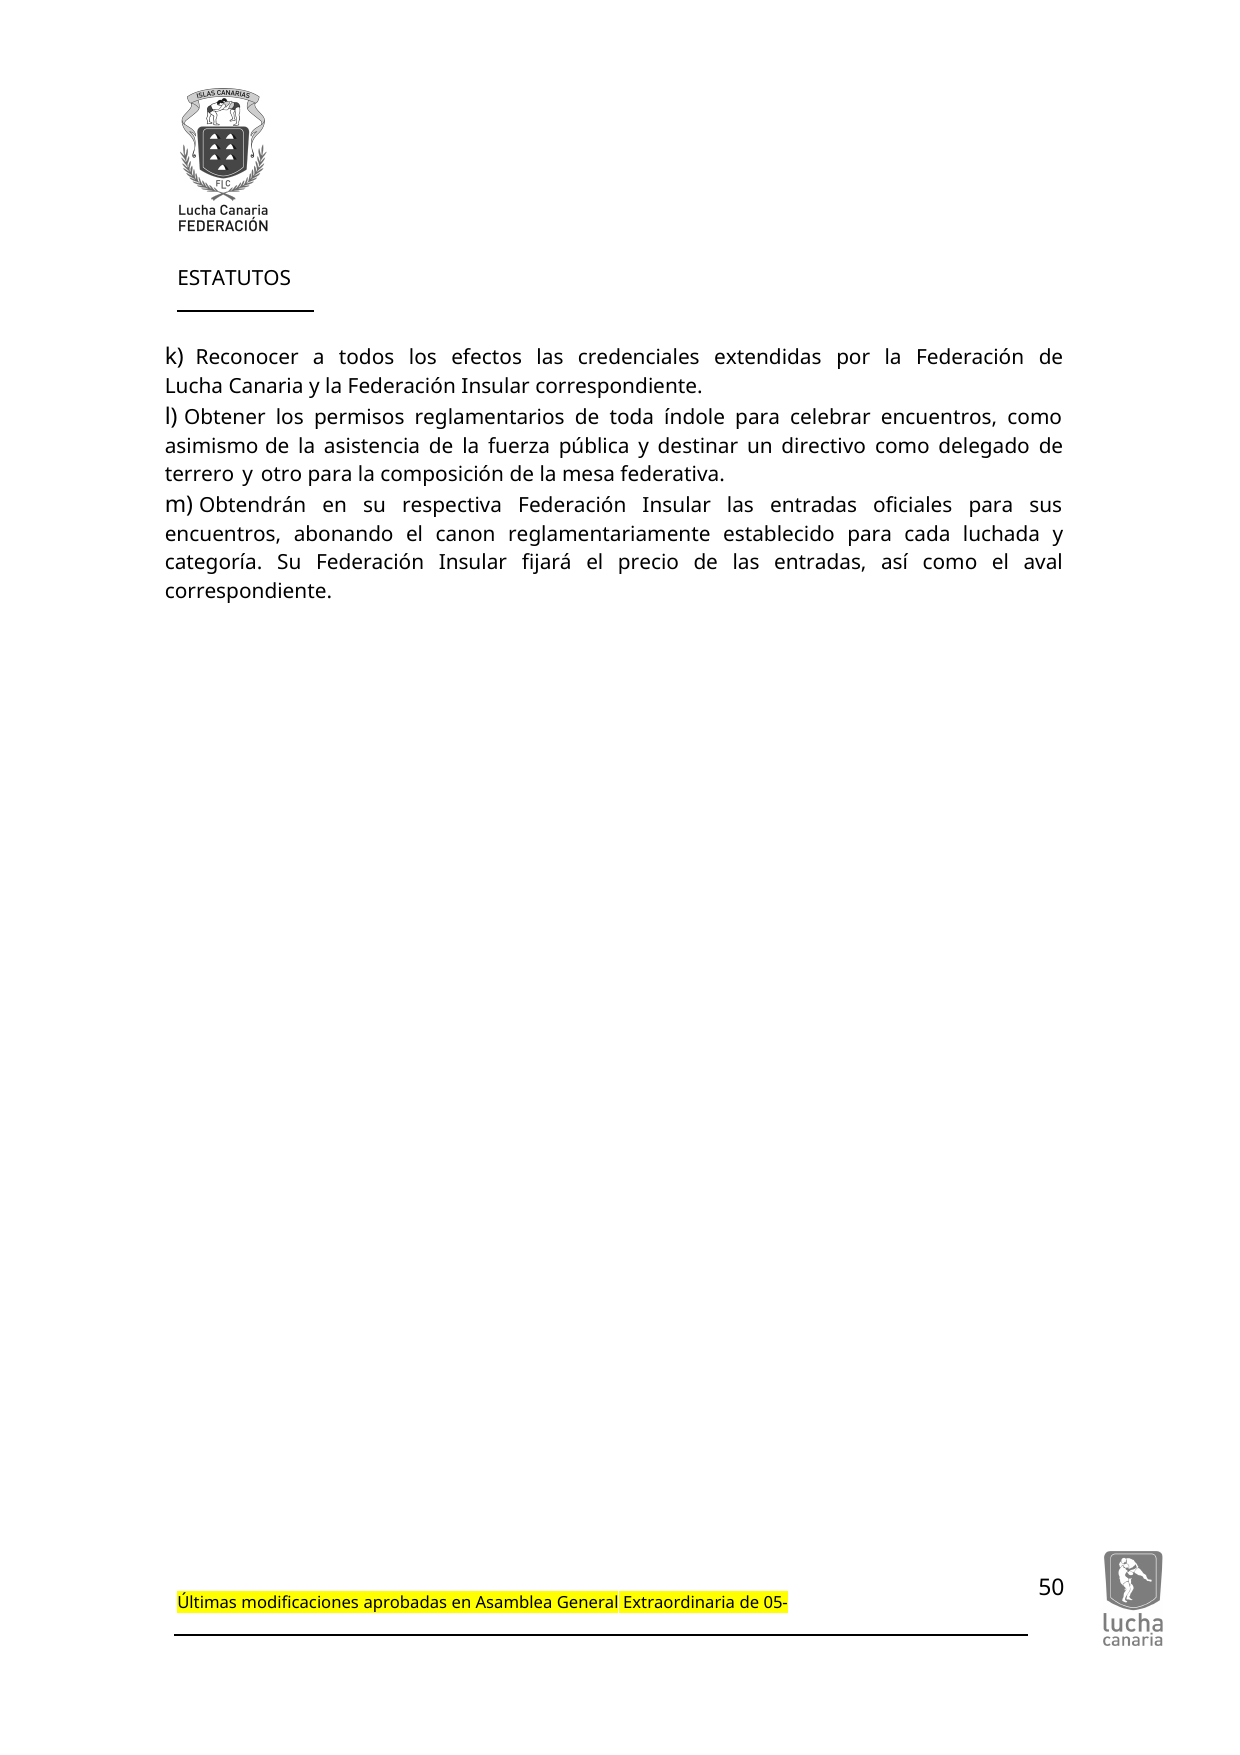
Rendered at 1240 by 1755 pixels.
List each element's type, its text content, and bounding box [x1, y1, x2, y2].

list Obtendrán en su respectiva Federación Insular las entradas oficiales para sus encuentros, abonando el canon reglamentariamente establecido para cada luchada y categoría. Su Federación Insular fijará el precio de las entradas, así como el aval correspondiente. [164, 488, 1063, 604]
list Obtener los permisos reglamentarios de toda índole para celebrar encuentros, como asimismo de la asistencia de la fuerza pública y destinar un directivo como delegado de terrero y otro para la composición de la mesa federativa. [164, 399, 1063, 488]
list Reconocer a todos los efectos las credenciales extendidas por la Federación de Lucha Canaria y la Federación Insular correspondiente. [164, 340, 1063, 399]
